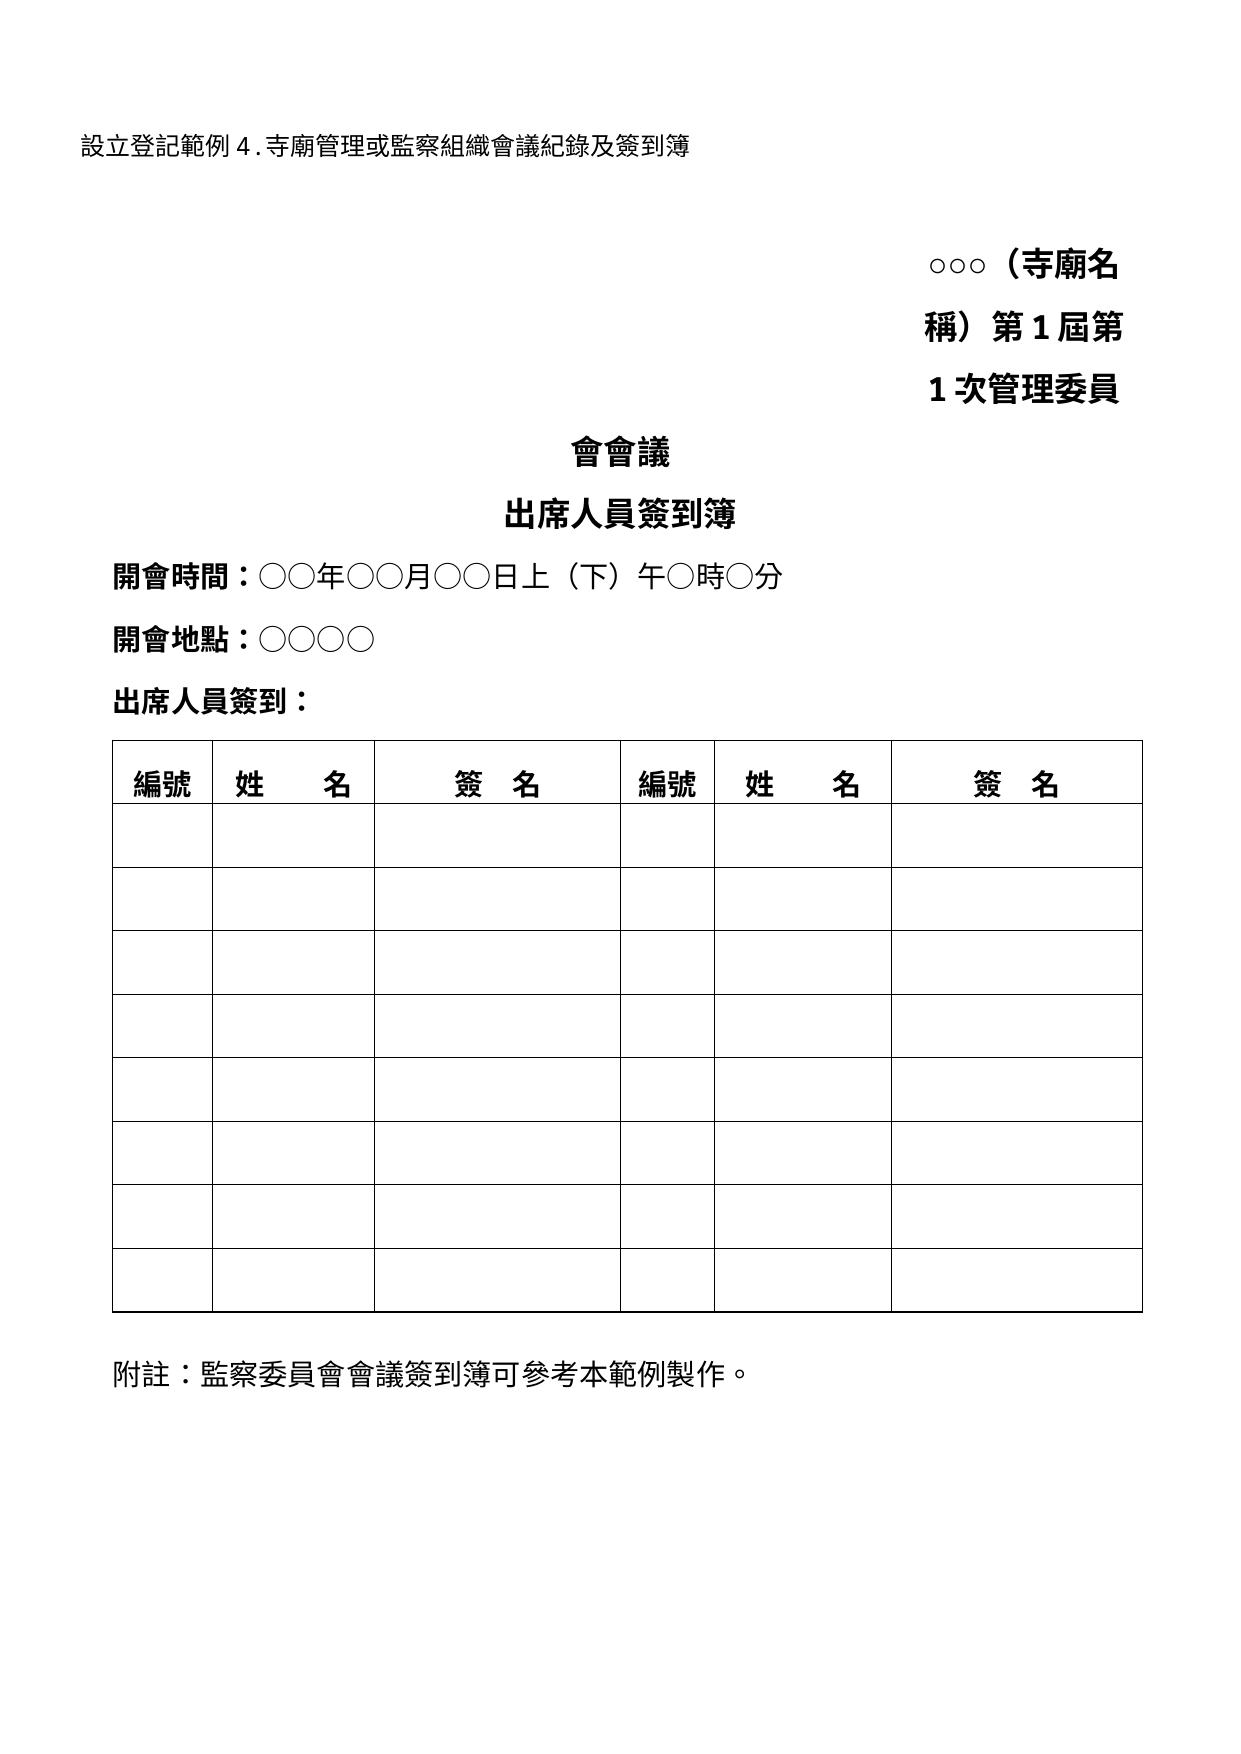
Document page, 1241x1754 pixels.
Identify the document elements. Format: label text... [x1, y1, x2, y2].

table_cell [213, 1122, 374, 1184]
table_cell [621, 1249, 714, 1311]
table_cell [375, 1249, 620, 1311]
text 設立登記範例4.寺廟管理或監察組織會議紀錄及簽到簿 [81, 126, 905, 162]
table_header 編號 [621, 741, 714, 803]
table_cell [113, 995, 212, 1057]
table_cell [892, 804, 1142, 867]
table_cell [892, 995, 1142, 1057]
text ○○○（寺廟名稱）第1屆第1次管理委員會會議 [66, 119, 1128, 471]
table_header 姓 名 [715, 741, 891, 803]
table_cell [892, 1185, 1142, 1248]
table_cell [375, 868, 620, 930]
table_cell [213, 995, 374, 1057]
table_cell [213, 931, 374, 994]
table_cell [375, 931, 620, 994]
table_cell [892, 1122, 1142, 1184]
table_cell [375, 1185, 620, 1248]
table_cell [715, 1058, 891, 1121]
table_header 簽 名 [375, 741, 620, 803]
table_cell [375, 995, 620, 1057]
text 出席人員簽到： [112, 658, 1128, 721]
table_cell [621, 995, 714, 1057]
table_cell [892, 931, 1142, 994]
table_cell [113, 804, 212, 867]
table_cell [375, 1122, 620, 1184]
table_cell [375, 1058, 620, 1121]
table_cell [715, 1249, 891, 1311]
text 開會時間：○○年○○月○○日上（下）午○時○分 [112, 533, 1128, 596]
table_cell [892, 1249, 1142, 1311]
text 出席人員簽到簿 [112, 471, 1128, 533]
table_cell [113, 1058, 212, 1121]
table_cell [213, 1058, 374, 1121]
table_cell [715, 995, 891, 1057]
text 開會地點：○○○○ [112, 596, 1128, 658]
table_cell [715, 1185, 891, 1248]
table_cell [113, 1122, 212, 1184]
table_cell [892, 1058, 1142, 1121]
table_cell [715, 804, 891, 867]
table_cell [113, 1249, 212, 1311]
table_cell [213, 1185, 374, 1248]
table_cell [213, 868, 374, 930]
table_cell [621, 1185, 714, 1248]
table_cell [621, 1122, 714, 1184]
table_cell [113, 868, 212, 930]
table_cell [621, 931, 714, 994]
table_cell [715, 868, 891, 930]
text 附註：監察委員會會議簽到簿可參考本範例製作。 [112, 1331, 1128, 1394]
table_cell [213, 1249, 374, 1311]
table_header 簽 名 [892, 741, 1142, 803]
table_cell [715, 1122, 891, 1184]
table_cell [715, 931, 891, 994]
table_cell [213, 804, 374, 867]
table_cell [892, 868, 1142, 930]
table_header 編號 [113, 741, 212, 803]
table_cell [621, 1058, 714, 1121]
table_cell [113, 1185, 212, 1248]
table_cell [621, 868, 714, 930]
table_cell [375, 804, 620, 867]
table_cell [621, 804, 714, 867]
table_header 姓 名 [213, 741, 374, 803]
table_cell [113, 931, 212, 994]
